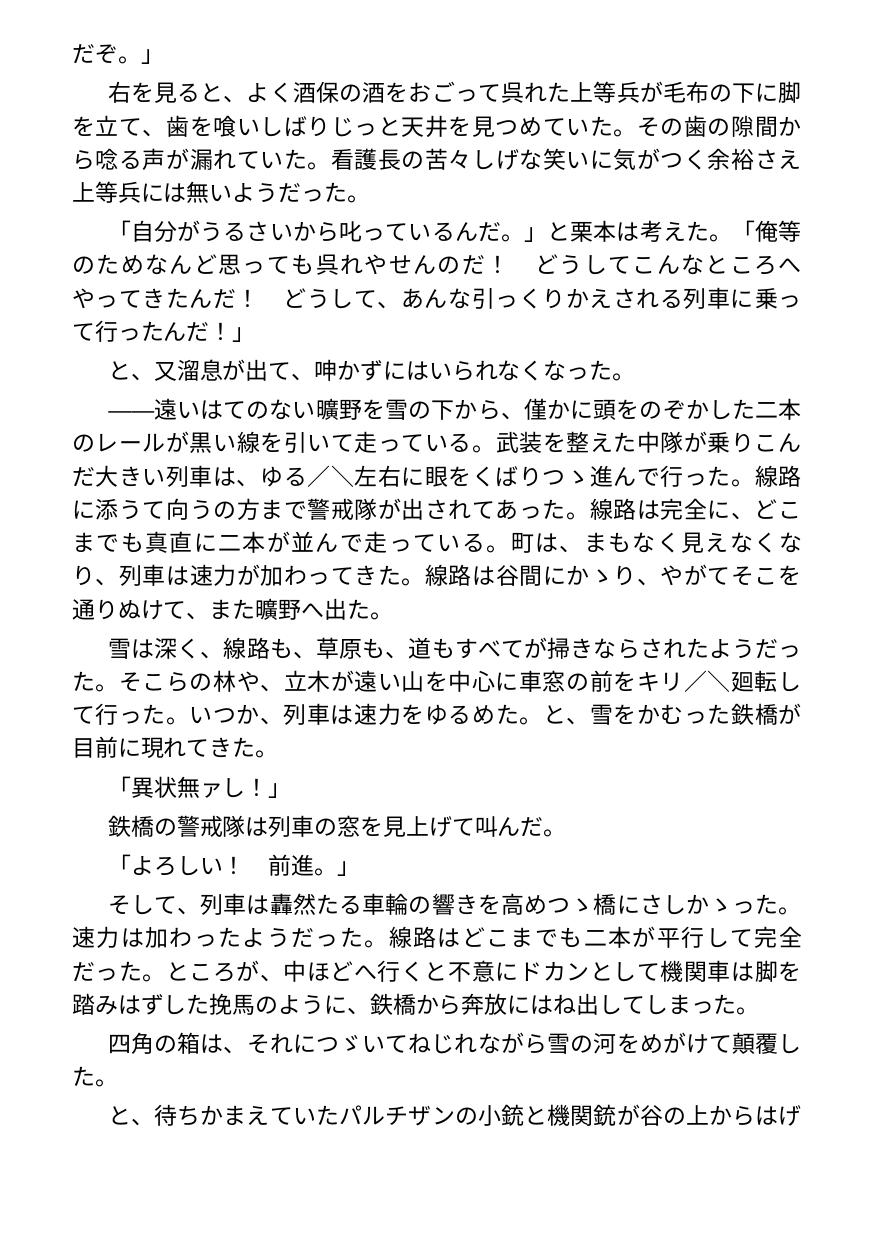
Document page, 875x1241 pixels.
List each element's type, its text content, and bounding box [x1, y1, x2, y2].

text 鉄橋の警戒隊は列車の窓を見上げて叫んだ。 [72, 809, 802, 842]
text と、又溜息が出て、呻かずにはいられなくなった。 [72, 353, 802, 386]
text 右を見ると、よく酒保の酒をおごって呉れた上等兵が毛布の下に脚を立て、歯を喰いしばりじっと天井を見つめていた。その歯の隙間から唸る声が漏れていた。看護長の苦々しげな笑いに気がつく余裕さえ上等兵には無いようだった。 [72, 75, 802, 208]
text だぞ。」 [72, 36, 802, 69]
text 四角の箱は、それにつゞいてねじれながら雪の河をめがけて顛覆した。 [72, 1026, 802, 1092]
text 「自分がうるさいから叱っているんだ。」と栗本は考えた。「俺等のためなんど思っても呉れやせんのだ！ どうしてこんなところへやってきたんだ！ どうして、あんな引っくりかえされる列車に乗って行ったんだ！」 [72, 214, 802, 347]
text そして、列車は轟然たる車輪の響きを高めつゝ橋にさしかゝった。速力は加わったようだった。線路はどこまでも二本が平行して完全だった。ところが、中ほどへ行くと不意にドカンとして機関車は脚を踏みはずした挽馬のように、鉄橋から奔放にはね出してしまった。 [72, 887, 802, 1020]
text と、待ちかまえていたパルチザンの小銃と機関銃が谷の上からはげ [72, 1098, 802, 1131]
text 「異状無ァし！」 [72, 769, 802, 803]
text 「よろしい！ 前進。」 [72, 848, 802, 881]
text ――遠いはてのない曠野を雪の下から、僅かに頭をのぞかした二本のレールが黒い線を引いて走っている。武装を整えた中隊が乗りこんだ大きい列車は、ゆる／＼左右に眼をくばりつゝ進んで行った。線路に添うて向うの方まで警戒隊が出されてあった。線路は完全に、どこまでも真直に二本が並んで走っている。町は、まもなく見えなくなり、列車は速力が加わってきた。線路は谷間にかゝり、やがてそこを通りぬけて、また曠野へ出た。 [72, 392, 802, 625]
text 雪は深く、線路も、草原も、道もすべてが掃きならされたようだった。そこらの林や、立木が遠い山を中心に車窓の前をキリ／＼廻転して行った。いつか、列車は速力をゆるめた。と、雪をかむった鉄橋が目前に現れてきた。 [72, 631, 802, 763]
